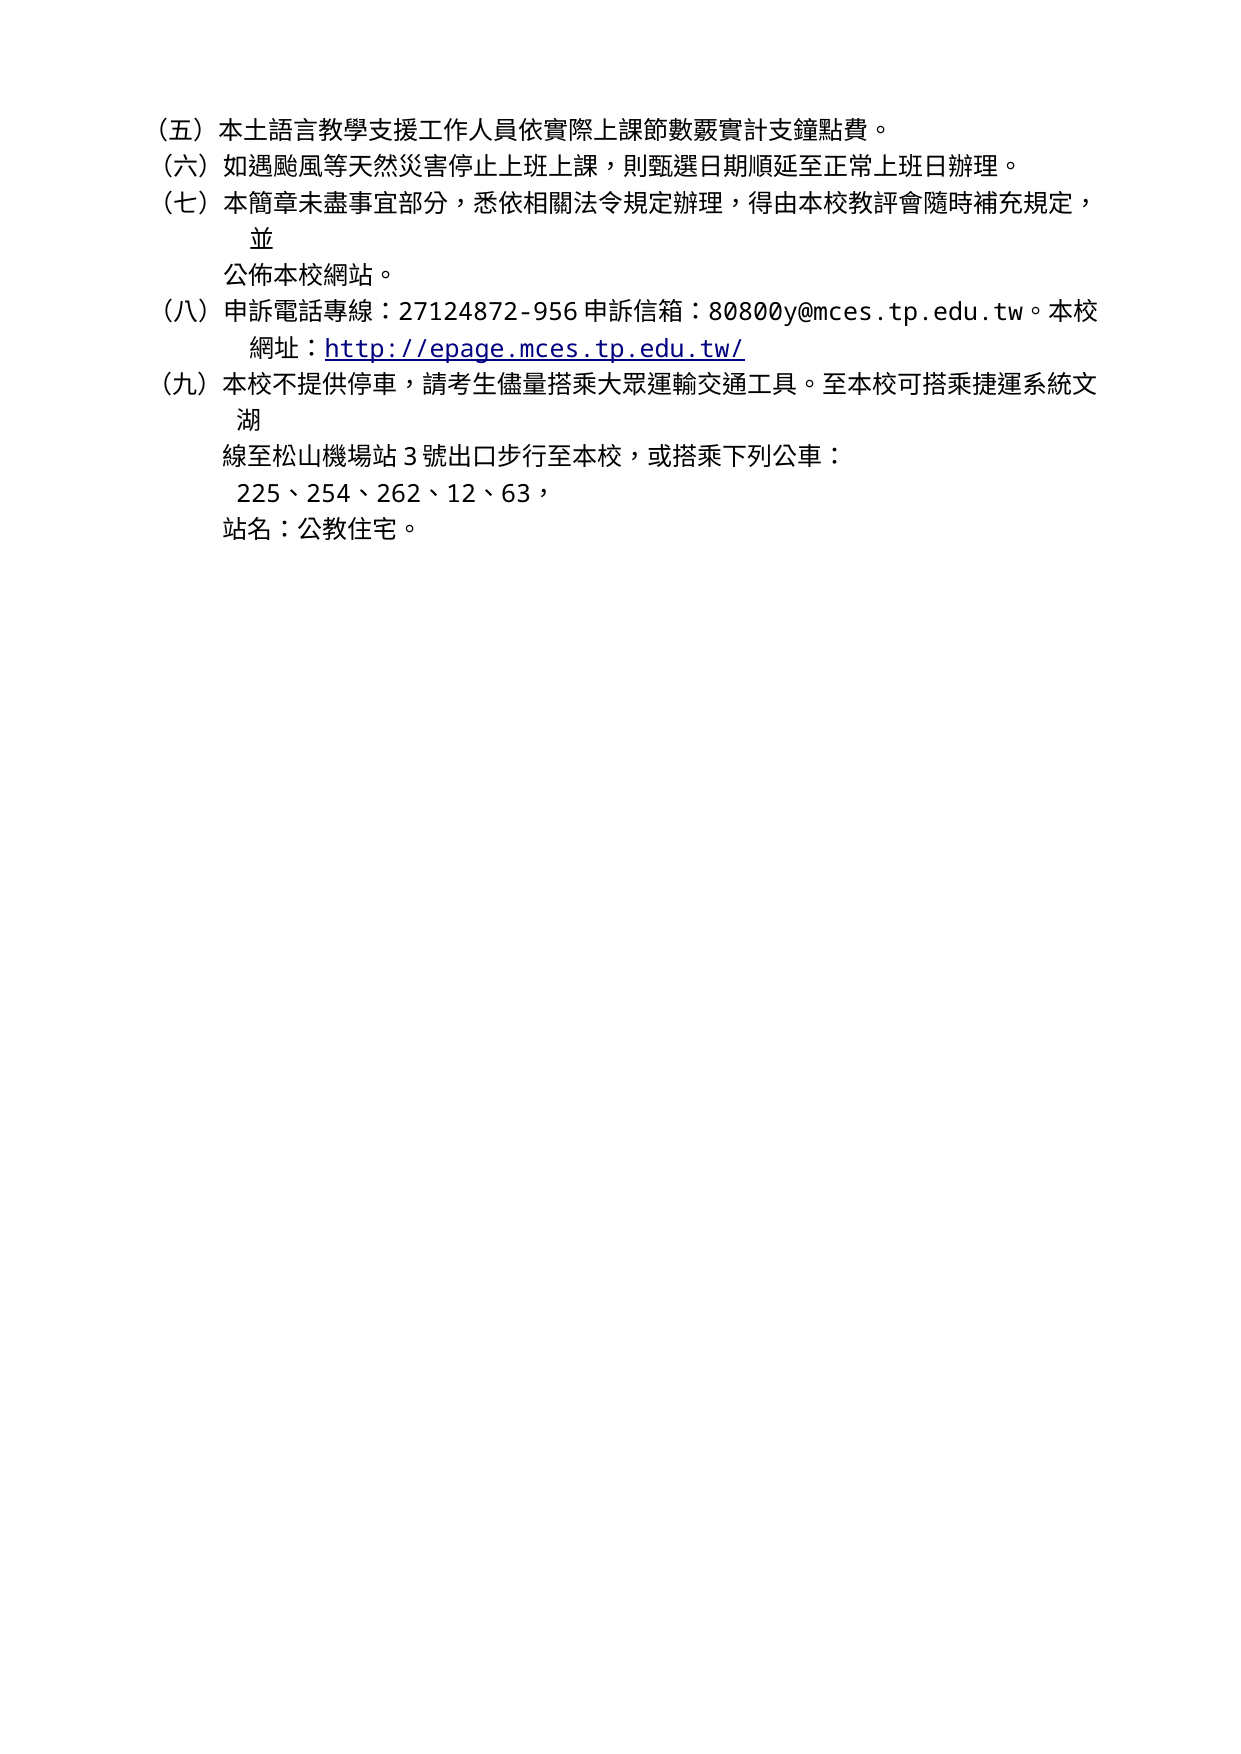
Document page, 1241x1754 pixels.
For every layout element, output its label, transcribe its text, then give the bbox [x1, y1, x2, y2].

text 公佈本校網站。 [223, 256, 1122, 292]
text （八）申訴電話專線：27124872-956申訴信箱：80800y@mces.tp.edu.tw。本校網址：http://epage.mces.tp.edu.tw/ [148, 292, 1122, 364]
text （九）本校不提供停車，請考生儘量搭乘大眾運輸交通工具。至本校可搭乘捷運系統文湖 [148, 364, 1122, 437]
text （五）本土語言教學支援工作人員依實際上課節數覈實計支鐘點費。 [118, 111, 1122, 147]
text （六）如遇颱風等天然災害停止上班上課，則甄選日期順延至正常上班日辦理。 [148, 147, 1122, 183]
text （七）本簡章未盡事宜部分，悉依相關法令規定辦理，得由本校教評會隨時補充規定，並 [148, 183, 1122, 256]
text 站名：公教住宅。 [223, 509, 1122, 546]
text 線至松山機場站3號出口步行至本校，或搭乘下列公車：225、254、262、12、63， [223, 437, 1122, 509]
